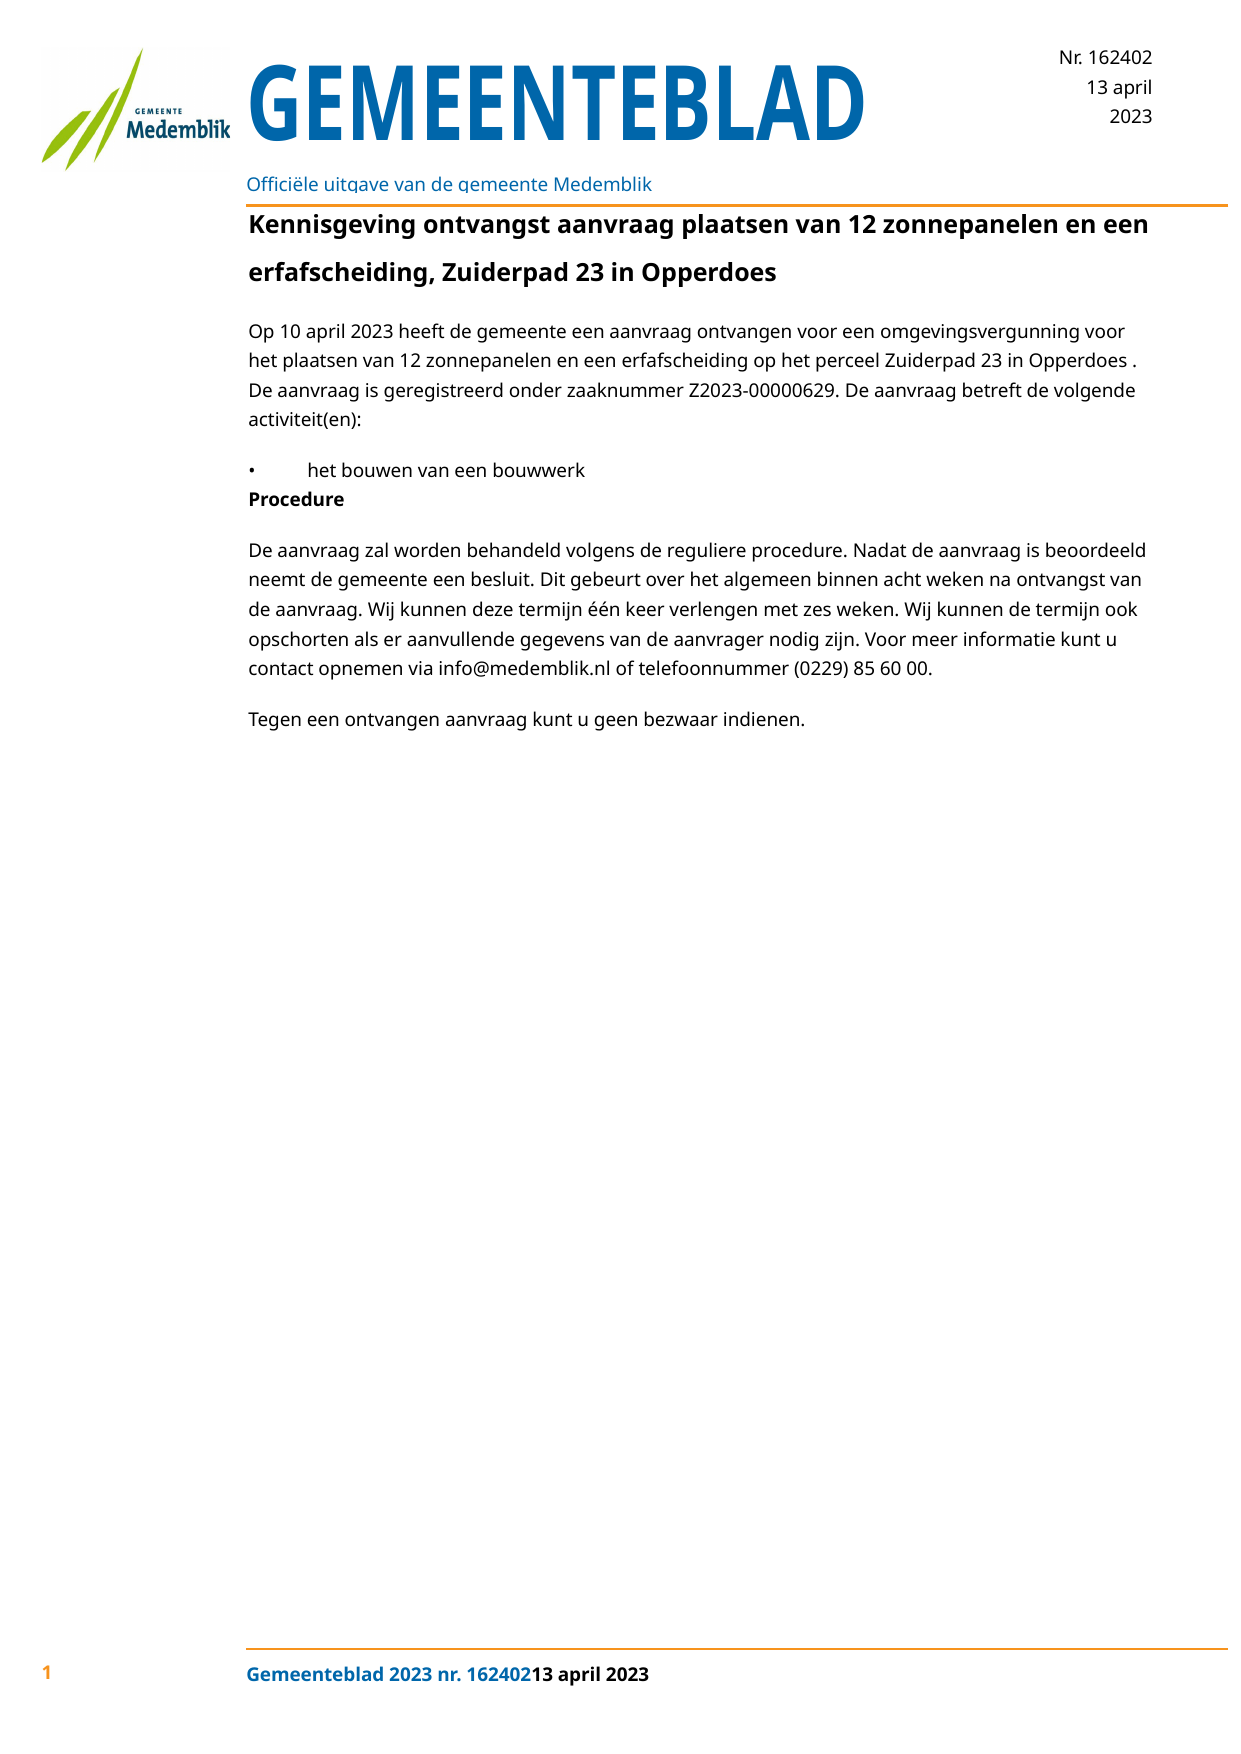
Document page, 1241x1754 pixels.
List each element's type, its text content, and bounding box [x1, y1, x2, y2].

text De aanvraag zal worden behandeld volgens de reguliere procedure. Nadat de aanvraag is beoordeeld neemt de gemeente een besluit. Dit gebeurt over het algemeen binnen acht weken na ontvangst van de aanvraag. Wij kunnen deze termijn één keer verlengen met zes weken. Wij kunnen de termijn ook opschorten als er aanvullende gegevens van de aanvrager nodig zijn. Voor meer informatie kunt u contact opnemen via info@medemblik.nl of telefoonnummer (0229) 85 60 00. [248, 537, 1152, 681]
list het bouwen van een bouwwerk [248, 457, 1152, 483]
picture [41, 47, 231, 172]
text Op 10 april 2023 heeft de gemeente een aanvraag ontvangen voor een omgevingsvergunning voor het plaatsen van 12 zonnepanelen en een erfafscheiding op het perceel Zuiderpad 23 in Opperdoes . De aanvraag is geregistreerd onder zaaknummer Z2023-00000629. De aanvraag betreft de volgende activiteit(en): [248, 318, 1152, 432]
text Kennisgeving ontvangst aanvraag plaatsen van 12 zonnepanelen en een erfafscheiding, Zuiderpad 23 in Opperdoes [248, 207, 1152, 288]
text Procedure [248, 487, 1152, 512]
text Tegen een ontvangen aanvraag kunt u geen bezwaar indienen. [248, 706, 1152, 732]
